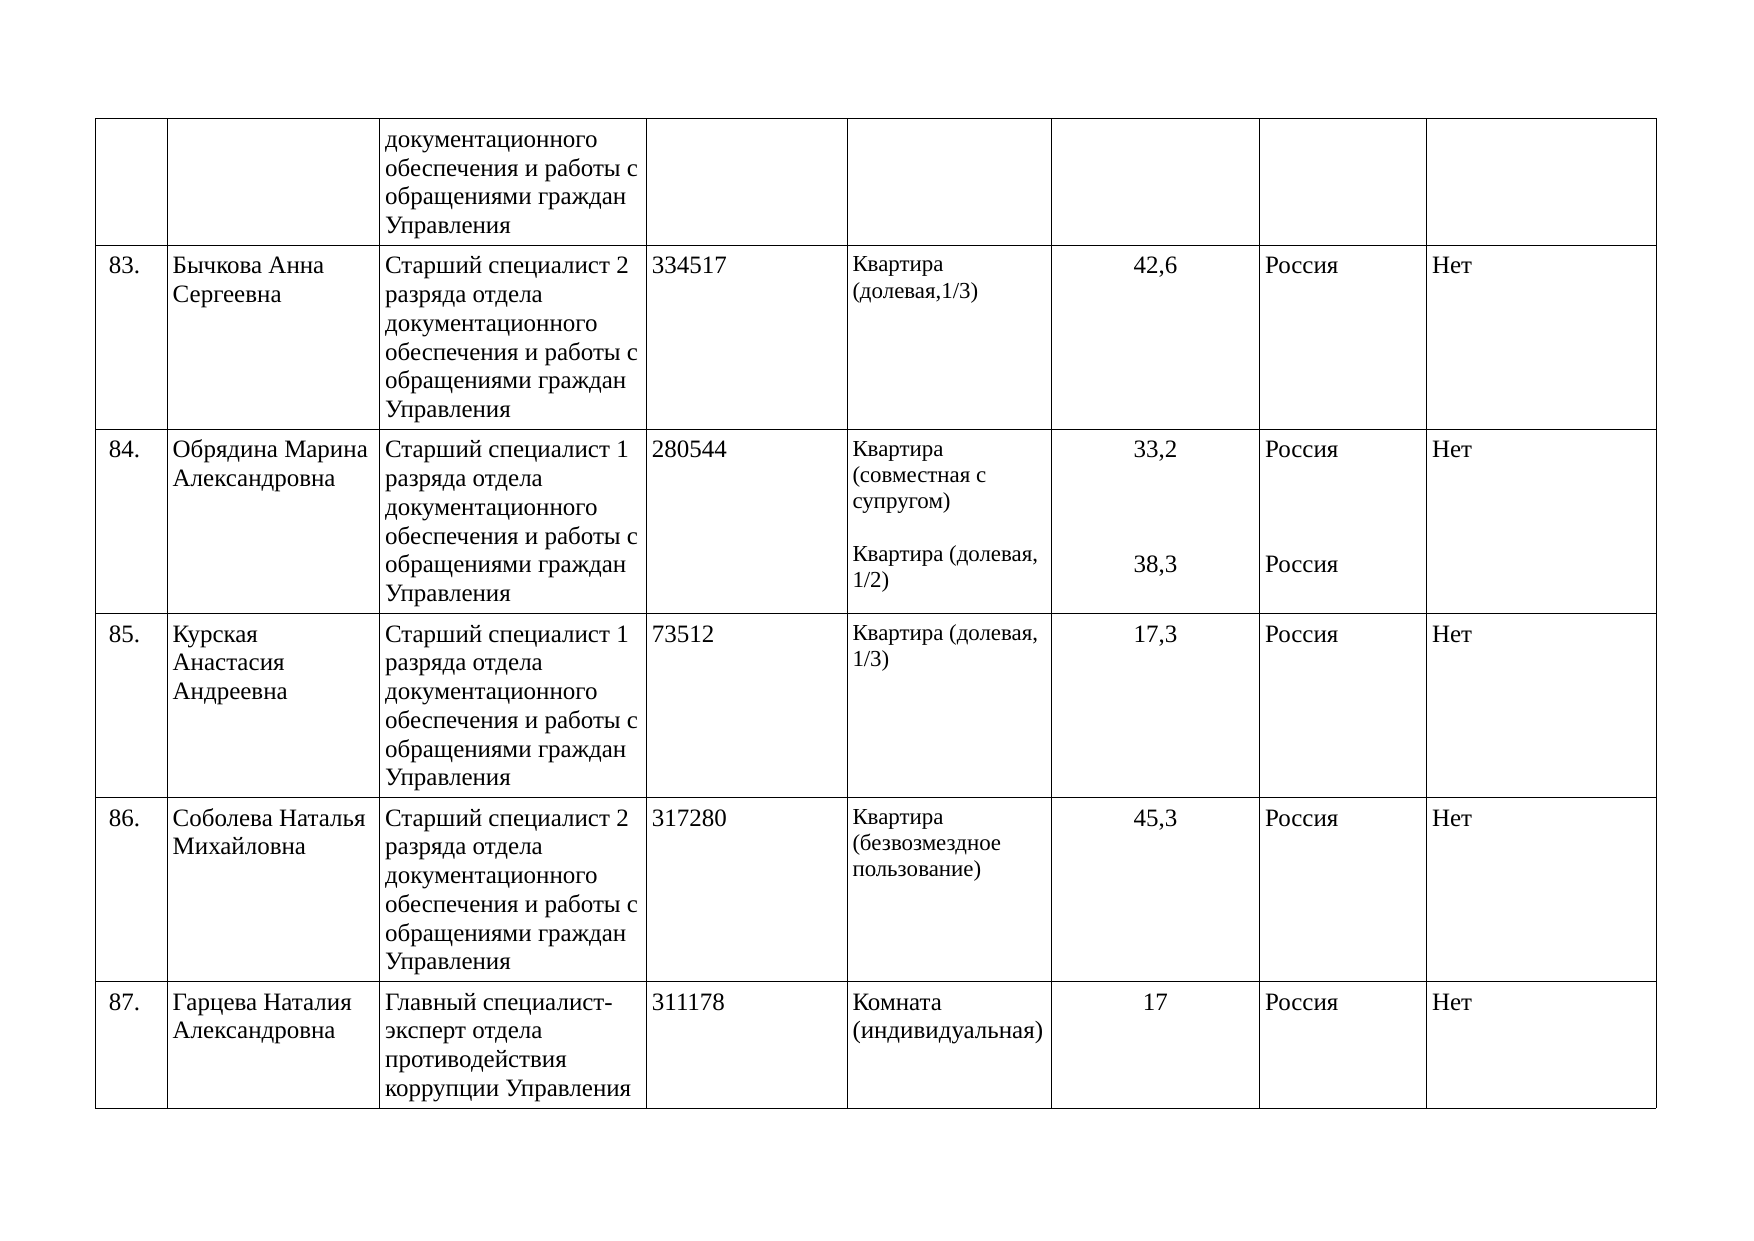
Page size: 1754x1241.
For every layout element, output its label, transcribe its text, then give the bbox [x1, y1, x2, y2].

table_cell 45,3 [1052, 798, 1259, 981]
table_cell [848, 119, 1051, 245]
table_cell [647, 119, 847, 245]
table_cell Россия [1260, 246, 1426, 429]
table_cell 317280 [647, 798, 847, 981]
table_cell Россия [1260, 798, 1426, 981]
table_cell [168, 119, 379, 245]
table_cell 280544 [647, 430, 847, 613]
table_cell документационного обеспечения и работы с обращениями граждан Управления [380, 119, 646, 245]
table_cell Главный специалист-эксперт отдела противодействия коррупции Управления [380, 982, 646, 1107]
table_cell [96, 430, 167, 613]
table_cell [96, 119, 167, 245]
table_cell 334517 [647, 246, 847, 429]
table_cell Соболева Наталья Михайловна [168, 798, 379, 981]
table_cell 17,3 [1052, 614, 1259, 797]
table_cell [1427, 119, 1656, 245]
table_cell Нет [1427, 614, 1656, 797]
table_cell [96, 798, 167, 981]
table_cell Россия [1260, 614, 1426, 797]
table_cell Старший специалист 1 разряда отдела документационного обеспечения и работы с обращениями граждан Управления [380, 614, 646, 797]
table_cell Квартира (долевая,1/3) [848, 246, 1051, 429]
table_cell [96, 614, 167, 797]
table_cell Старший специалист 2 разряда отдела документационного обеспечения и работы с обращениями граждан Управления [380, 798, 646, 981]
table_cell 42,6 [1052, 246, 1259, 429]
table_cell 73512 [647, 614, 847, 797]
table_cell Бычкова Анна Сергеевна [168, 246, 379, 429]
table_cell Нет [1427, 798, 1656, 981]
table_cell Нет [1427, 430, 1656, 613]
table_cell Гарцева Наталия Александровна [168, 982, 379, 1107]
table_cell Старший специалист 2 разряда отдела документационного обеспечения и работы с обращениями граждан Управления [380, 246, 646, 429]
table_cell [1260, 119, 1426, 245]
table_cell Квартира (безвозмездное пользо­вание) [848, 798, 1051, 981]
table_cell Россия Россия [1260, 430, 1426, 613]
table_cell Квартира (долевая, 1/3) [848, 614, 1051, 797]
table_cell Старший специалист 1 разряда отдела документационного обеспечения и работы с обращениями граждан Управления [380, 430, 646, 613]
table_cell Квартира (совместная с супругом) Квартира (долевая, 1/2) [848, 430, 1051, 613]
table_cell Россия [1260, 982, 1426, 1107]
table_cell 17 [1052, 982, 1259, 1107]
table_cell Курская Анастасия Андреевна [168, 614, 379, 797]
table_cell Комната (индивидуальная) [848, 982, 1051, 1107]
table_cell [96, 982, 167, 1107]
table_cell Нет [1427, 982, 1656, 1107]
table_cell [96, 246, 167, 429]
table_cell 33,2 38,3 [1052, 430, 1259, 613]
table_cell Обрядина Марина Александровна [168, 430, 379, 613]
table_cell [1052, 119, 1259, 245]
table_cell Нет [1427, 246, 1656, 429]
table_cell 311178 [647, 982, 847, 1107]
